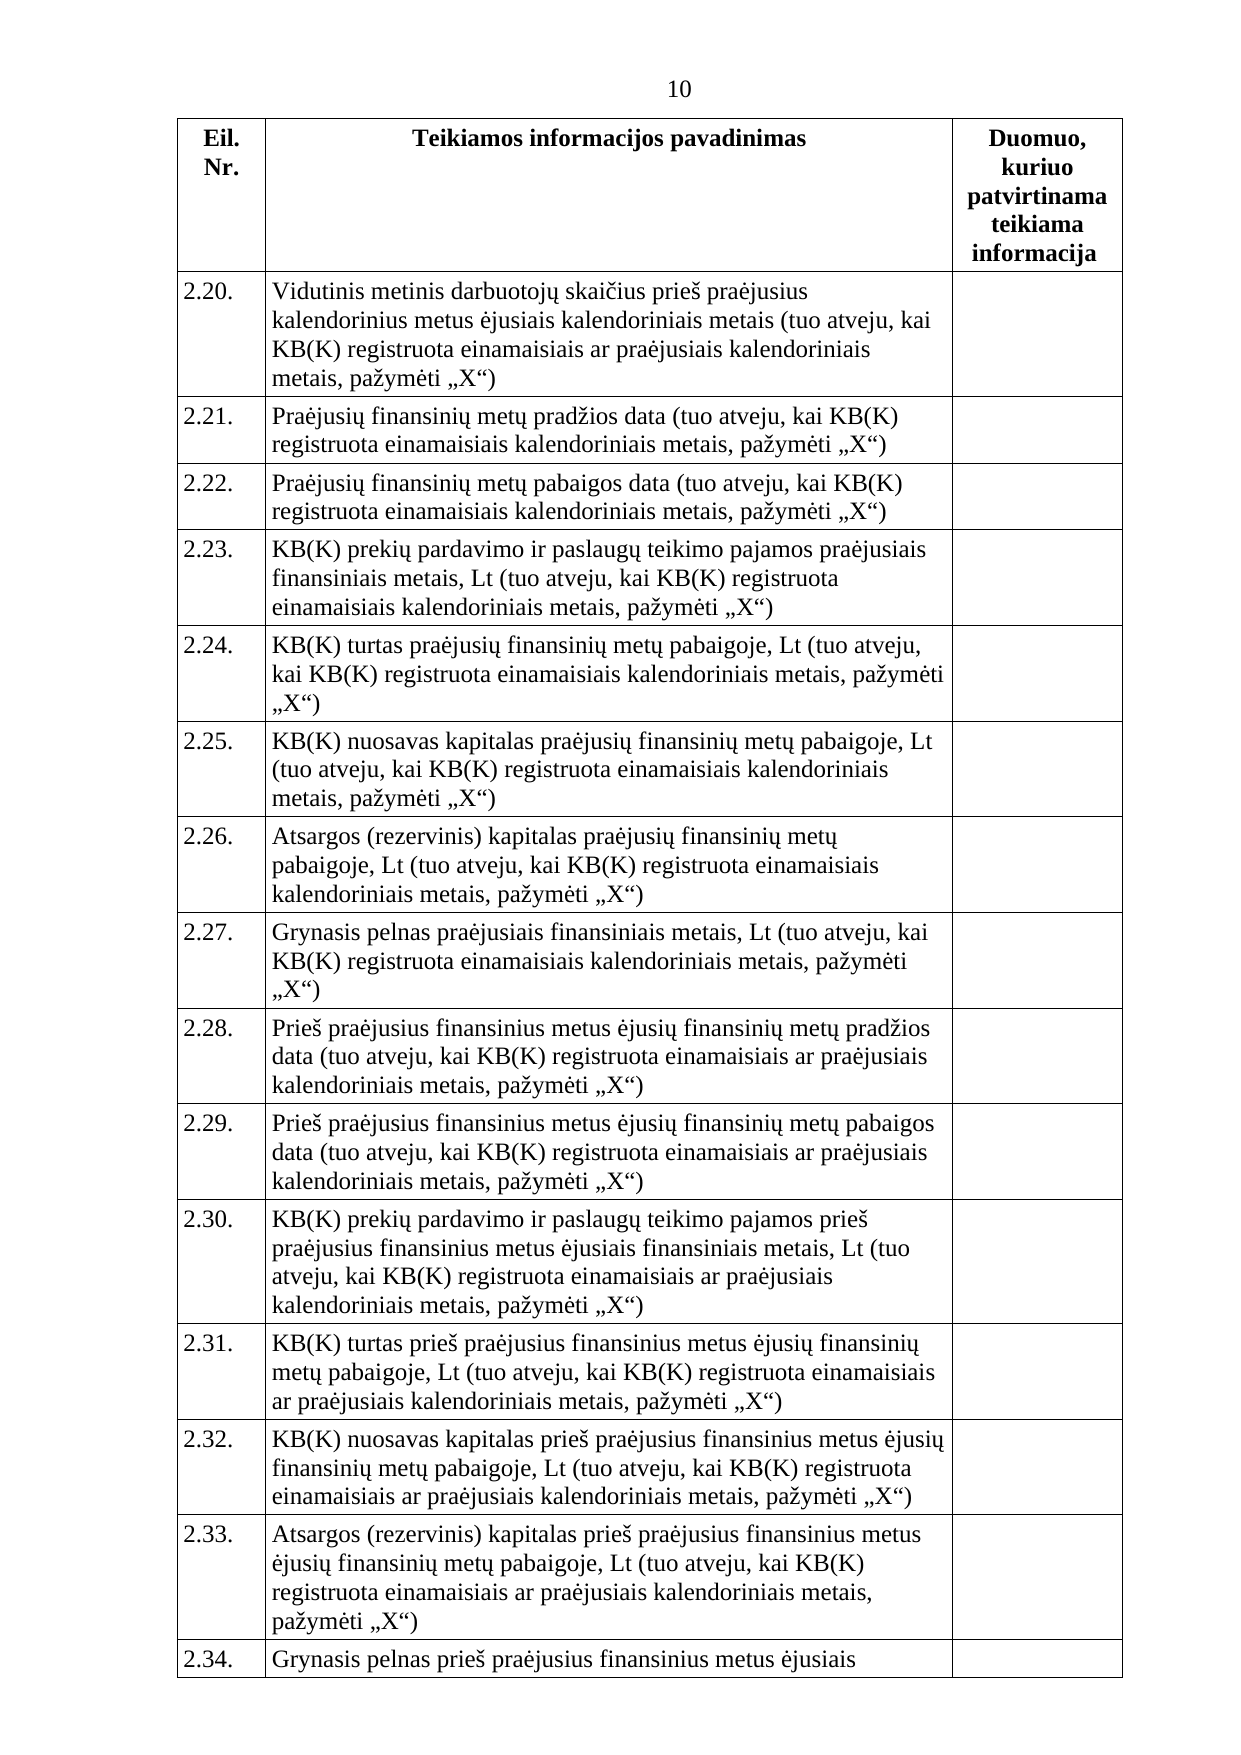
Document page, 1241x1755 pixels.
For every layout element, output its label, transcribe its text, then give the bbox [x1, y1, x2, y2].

table_cell KB(K) turtas praėjusių finansinių metų pabaigoje, Lt (tuo atveju, kai KB(K) registruota einamaisiais kalendoriniais metais, pažymėti „X“) [266, 626, 952, 721]
table_cell [953, 1009, 1122, 1103]
table_cell KB(K) turtas prieš praėjusius finansinius metus ėjusių finansinių metų pabaigoje, Lt (tuo atveju, kai KB(K) registruota einamaisiais ar praėjusiais kalendoriniais metais, pažymėti „X“) [266, 1324, 952, 1419]
table_header Teikiamos informacijos pavadinimas [266, 119, 952, 271]
table_cell Grynasis pelnas prieš praėjusius finansinius metus ėjusiais [266, 1640, 952, 1677]
table_cell 2.34. [178, 1640, 265, 1677]
table_cell 2.22. [178, 464, 265, 529]
table_cell [953, 1324, 1122, 1419]
table_cell [953, 530, 1122, 625]
table_cell Prieš praėjusius finansinius metus ėjusių finansinių metų pabaigos data (tuo atveju, kai KB(K) registruota einamaisiais ar praėjusiais kalendoriniais metais, pažymėti „X“) [266, 1104, 952, 1199]
table_header Duomuo, kuriuo patvirtinama teikiama informacija [953, 119, 1122, 271]
table_cell [953, 626, 1122, 721]
table_cell 2.32. [178, 1420, 265, 1514]
table_cell [953, 1640, 1122, 1677]
table_cell [953, 722, 1122, 816]
table_cell [953, 464, 1122, 529]
table_cell [953, 1515, 1122, 1639]
table_cell [953, 1200, 1122, 1323]
table_cell KB(K) prekių pardavimo ir paslaugų teikimo pajamos prieš praėjusius finansinius metus ėjusiais finansiniais metais, Lt (tuo atveju, kai KB(K) registruota einamaisiais ar praėjusiais kalendoriniais metais, pažymėti „X“) [266, 1200, 952, 1323]
table_cell KB(K) prekių pardavimo ir paslaugų teikimo pajamos praėjusiais finansiniais metais, Lt (tuo atveju, kai KB(K) registruota einamaisiais kalendoriniais metais, pažymėti „X“) [266, 530, 952, 625]
table_cell Atsargos (rezervinis) kapitalas praėjusių finansinių metų pabaigoje, Lt (tuo atveju, kai KB(K) registruota einamaisiais kalendoriniais metais, pažymėti „X“) [266, 817, 952, 912]
table_cell KB(K) nuosavas kapitalas praėjusių finansinių metų pabaigoje, Lt (tuo atveju, kai KB(K) registruota einamaisiais kalendoriniais metais, pažymėti „X“) [266, 722, 952, 816]
table_cell Praėjusių finansinių metų pabaigos data (tuo atveju, kai KB(K) registruota einamaisiais kalendoriniais metais, pažymėti „X“) [266, 464, 952, 529]
table_cell KB(K) nuosavas kapitalas prieš praėjusius finansinius metus ėjusių finansinių metų pabaigoje, Lt (tuo atveju, kai KB(K) registruota einamaisiais ar praėjusiais kalendoriniais metais, pažymėti „X“) [266, 1420, 952, 1514]
table_cell 2.31. [178, 1324, 265, 1419]
table_cell 2.27. [178, 913, 265, 1007]
table_cell [953, 913, 1122, 1007]
table_cell [953, 1104, 1122, 1199]
table_cell 2.25. [178, 722, 265, 816]
table_cell [953, 1420, 1122, 1514]
table_cell [953, 817, 1122, 912]
table_cell Prieš praėjusius finansinius metus ėjusių finansinių metų pradžios data (tuo atveju, kai KB(K) registruota einamaisiais ar praėjusiais kalendoriniais metais, pažymėti „X“) [266, 1009, 952, 1103]
table_cell Grynasis pelnas praėjusiais finansiniais metais, Lt (tuo atveju, kai KB(K) registruota einamaisiais kalendoriniais metais, pažymėti „X“) [266, 913, 952, 1007]
table_cell Vidutinis metinis darbuotojų skaičius prieš praėjusius kalendorinius metus ėjusiais kalendoriniais metais (tuo atveju, kai KB(K) registruota einamaisiais ar praėjusiais kalendoriniais metais, pažymėti „X“) [266, 272, 952, 396]
table_cell 2.33. [178, 1515, 265, 1639]
table_cell Praėjusių finansinių metų pradžios data (tuo atveju, kai KB(K) registruota einamaisiais kalendoriniais metais, pažymėti „X“) [266, 397, 952, 462]
table_cell 2.29. [178, 1104, 265, 1199]
table_cell 2.30. [178, 1200, 265, 1323]
table_cell 2.26. [178, 817, 265, 912]
table_header Eil. Nr. [178, 119, 265, 271]
table_cell [953, 272, 1122, 396]
table_cell Atsargos (rezervinis) kapitalas prieš praėjusius finansinius metus ėjusių finansinių metų pabaigoje, Lt (tuo atveju, kai KB(K) registruota einamaisiais ar praėjusiais kalendoriniais metais, pažymėti „X“) [266, 1515, 952, 1639]
table_cell 2.21. [178, 397, 265, 462]
table_cell 2.24. [178, 626, 265, 721]
table_cell 2.23. [178, 530, 265, 625]
table_cell 2.28. [178, 1009, 265, 1103]
table_cell 2.20. [178, 272, 265, 396]
table_cell [953, 397, 1122, 462]
